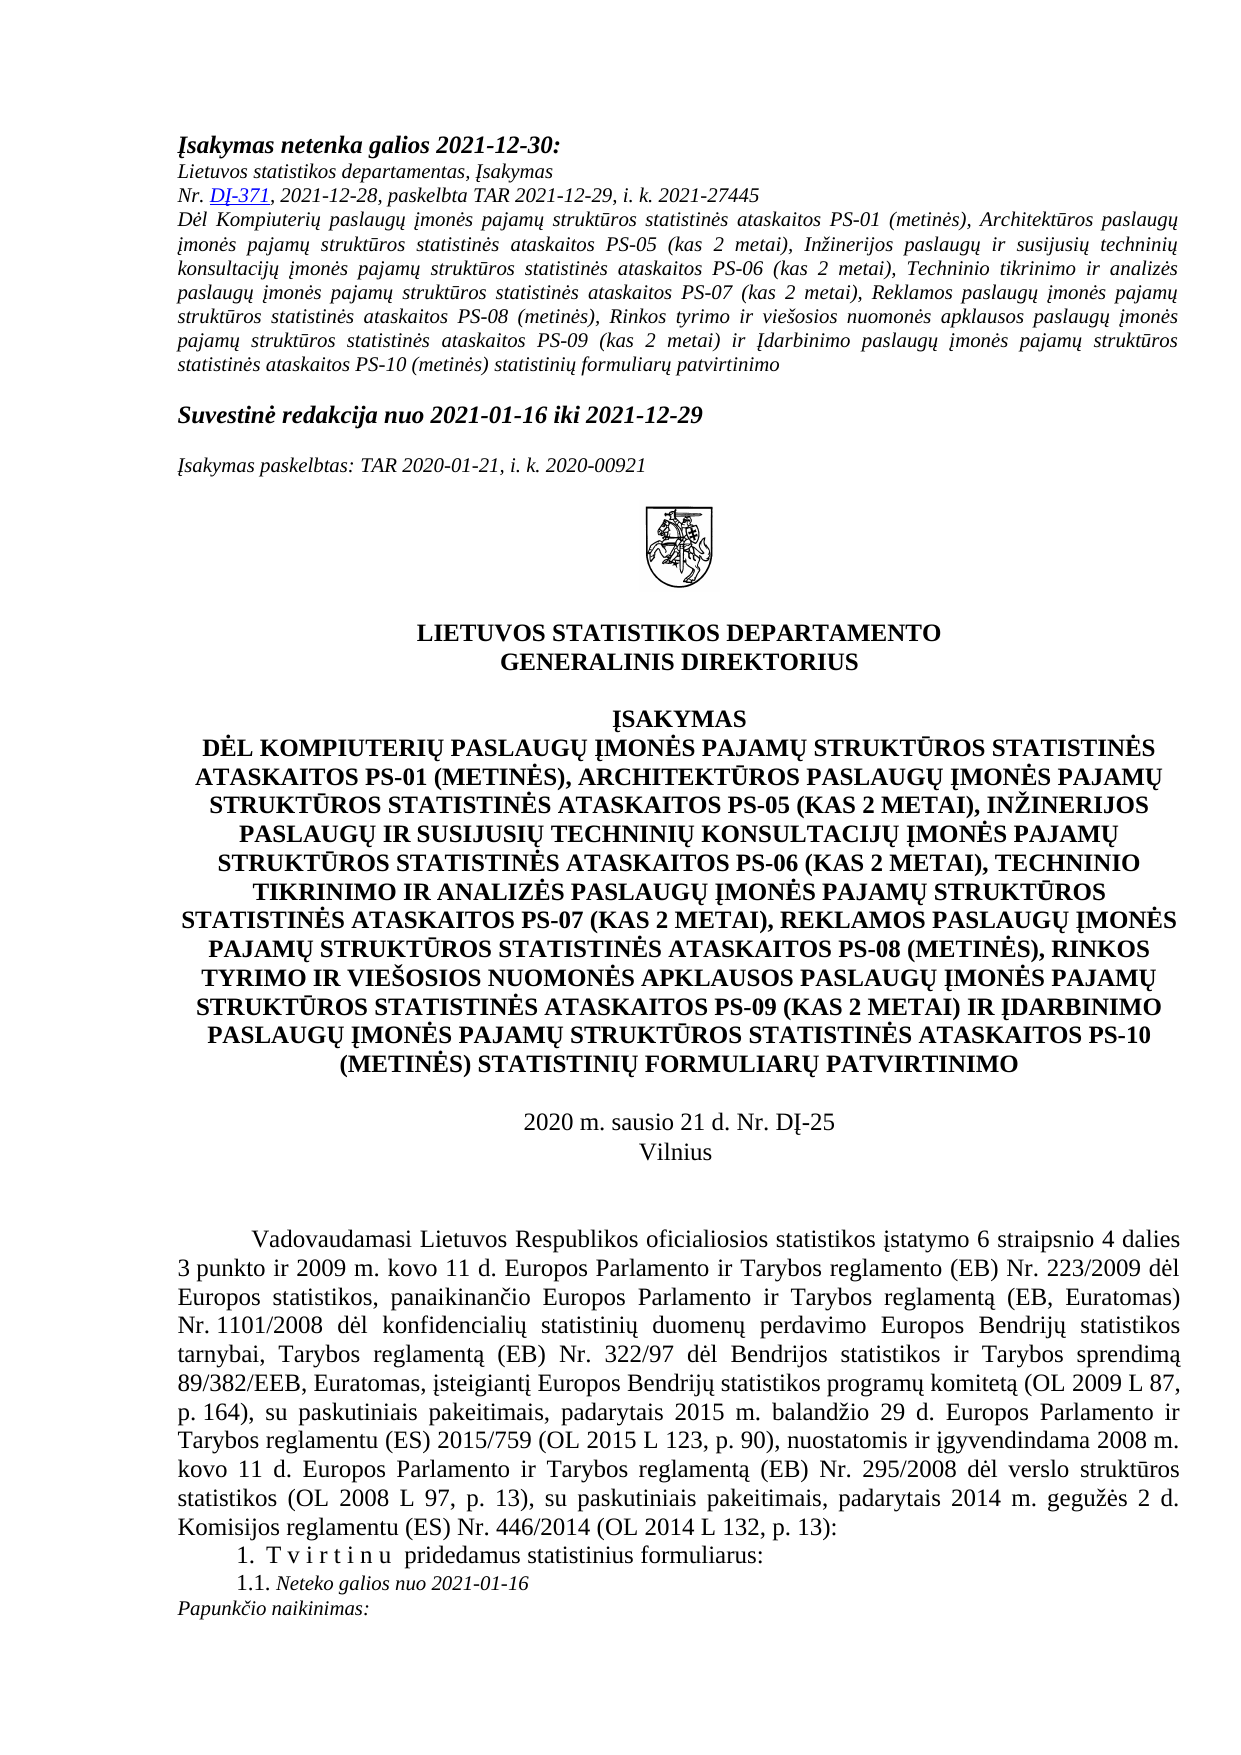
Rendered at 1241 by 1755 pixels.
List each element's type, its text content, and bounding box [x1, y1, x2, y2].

text Įsakymas paskelbtas: TAR 2020-01-21, i. k. 2020-00921 [177, 453, 1181, 477]
text DĖL KOMPIUTERIŲ PASLAUGŲ ĮMONĖS PAJAMŲ STRUKTŪROS STATISTINĖS ATASKAITOS PS-01 (METINĖS), ARCHITEKTŪROS PASLAUGŲ ĮMONĖS PAJAMŲ STRUKTŪROS STATISTINĖS ATASKAITOS PS-05 (KAS 2 METAI), INŽINERIJOS PASLAUGŲ IR SUSIJUSIŲ TECHNINIŲ KONSULTACIJŲ ĮMONĖS PAJAMŲ STRUKTŪROS STATISTINĖS ATASKAITOS PS-06 (KAS 2 METAI), TECHNINIO TIKRINIMO IR ANALIZĖS PASLAUGŲ ĮMONĖS PAJAMŲ STRUKTŪROS STATISTINĖS ATASKAITOS PS-07 (KAS 2 METAI), REKLAMOS PASLAUGŲ ĮMONĖS PAJAMŲ STRUKTŪROS STATISTINĖS ATASKAITOS PS-08 (METINĖS), RINKOS TYRIMO IR VIEŠOSIOS NUOMONĖS APKLAUSOS PASLAUGŲ ĮMONĖS PAJAMŲ STRUKTŪROS STATISTINĖS ATASKAITOS PS-09 (KAS 2 METAI) IR ĮDARBINIMO PASLAUGŲ ĮMONĖS PAJAMŲ STRUKTŪROS STATISTINĖS ATASKAITOS PS-10 (METINĖS) STATISTINIŲ FORMULIARŲ PATVIRTINIMO [177, 733, 1181, 1078]
text GENERALINIS DIREKTORIUS [177, 647, 1181, 675]
subtitle Vilnius [177, 1135, 1181, 1167]
text Lietuvos statistikos departamentas, Įsakymas [177, 159, 1181, 183]
text Suvestinė redakcija nuo 2021-01-16 iki 2021-12-29 [177, 400, 1181, 429]
text Vadovaudamasi Lietuvos Respublikos oficialiosios statistikos įstatymo 6 straipsnio 4 dalies 3 punkto ir 2009 m. kovo 11 d. Europos Parlamento ir Tarybos reglamento (EB) Nr. 223/2009 dėl Europos statistikos, panaikinančio Europos Parlamento ir Tarybos reglamentą (EB, Euratomas) Nr. 1101/2008 dėl konfidencialių statistinių duomenų perdavimo Europos Bendrijų statistikos tarnybai, Tarybos reglamentą (EB) Nr. 322/97 dėl Bendrijos statistikos ir Tarybos sprendimą 89/382/EEB, Euratomas, įsteigiantį Europos Bendrijų statistikos programų komitetą (OL 2009 L 87, p. 164), su paskutiniais pakeitimais, padarytais 2015 m. balandžio 29 d. Europos Parlamento ir Tarybos reglamentu (ES) 2015/759 (OL 2015 L 123, p. 90), nuostatomis ir įgyvendindama 2008 m. kovo 11 d. Europos Parlamento ir Tarybos reglamentą (EB) Nr. 295/2008 dėl verslo struktūros statistikos (OL 2008 L 97, p. 13), su paskutiniais pakeitimais, padarytais 2014 m. gegužės 2 d. Komisijos reglamentu (ES) Nr. 446/2014 (OL 2014 L 132, p. 13): [177, 1224, 1181, 1540]
text 2020 m. sausio 21 d. Nr. DĮ-25 [177, 1107, 1181, 1135]
text Dėl Kompiuterių paslaugų įmonės pajamų struktūros statistinės ataskaitos PS-01 (metinės), Architektūros paslaugų įmonės pajamų struktūros statistinės ataskaitos PS-05 (kas 2 metai), Inžinerijos paslaugų ir susijusių techninių konsultacijų įmonės pajamų struktūros statistinės ataskaitos PS-06 (kas 2 metai), Techninio tikrinimo ir analizės paslaugų įmonės pajamų struktūros statistinės ataskaitos PS-07 (kas 2 metai), Reklamos paslaugų įmonės pajamų struktūros statistinės ataskaitos PS-08 (metinės), Rinkos tyrimo ir viešosios nuomonės apklausos paslaugų įmonės pajamų struktūros statistinės ataskaitos PS-09 (kas 2 metai) ir Įdarbinimo paslaugų įmonės pajamų struktūros statistinės ataskaitos PS-10 (metinės) statistinių formuliarų patvirtinimo [177, 207, 1181, 376]
subtitle ĮSAKYMAS [177, 704, 1181, 733]
text LIETUVOS STATISTIKOS DEPARTAMENTO [177, 618, 1181, 647]
text Papunkčio naikinimas: [177, 1595, 1181, 1619]
text 1. Tvirtinu pridedamus statistinius formuliarus: [177, 1540, 1181, 1569]
text 1.1. Neteko galios nuo 2021-01-16 [177, 1569, 1181, 1595]
text Įsakymas netenka galios 2021-12-30: [177, 131, 1181, 159]
text Nr. DĮ-371, 2021-12-28, paskelbta TAR 2021-12-29, i. k. 2021-27445 [177, 183, 1181, 207]
